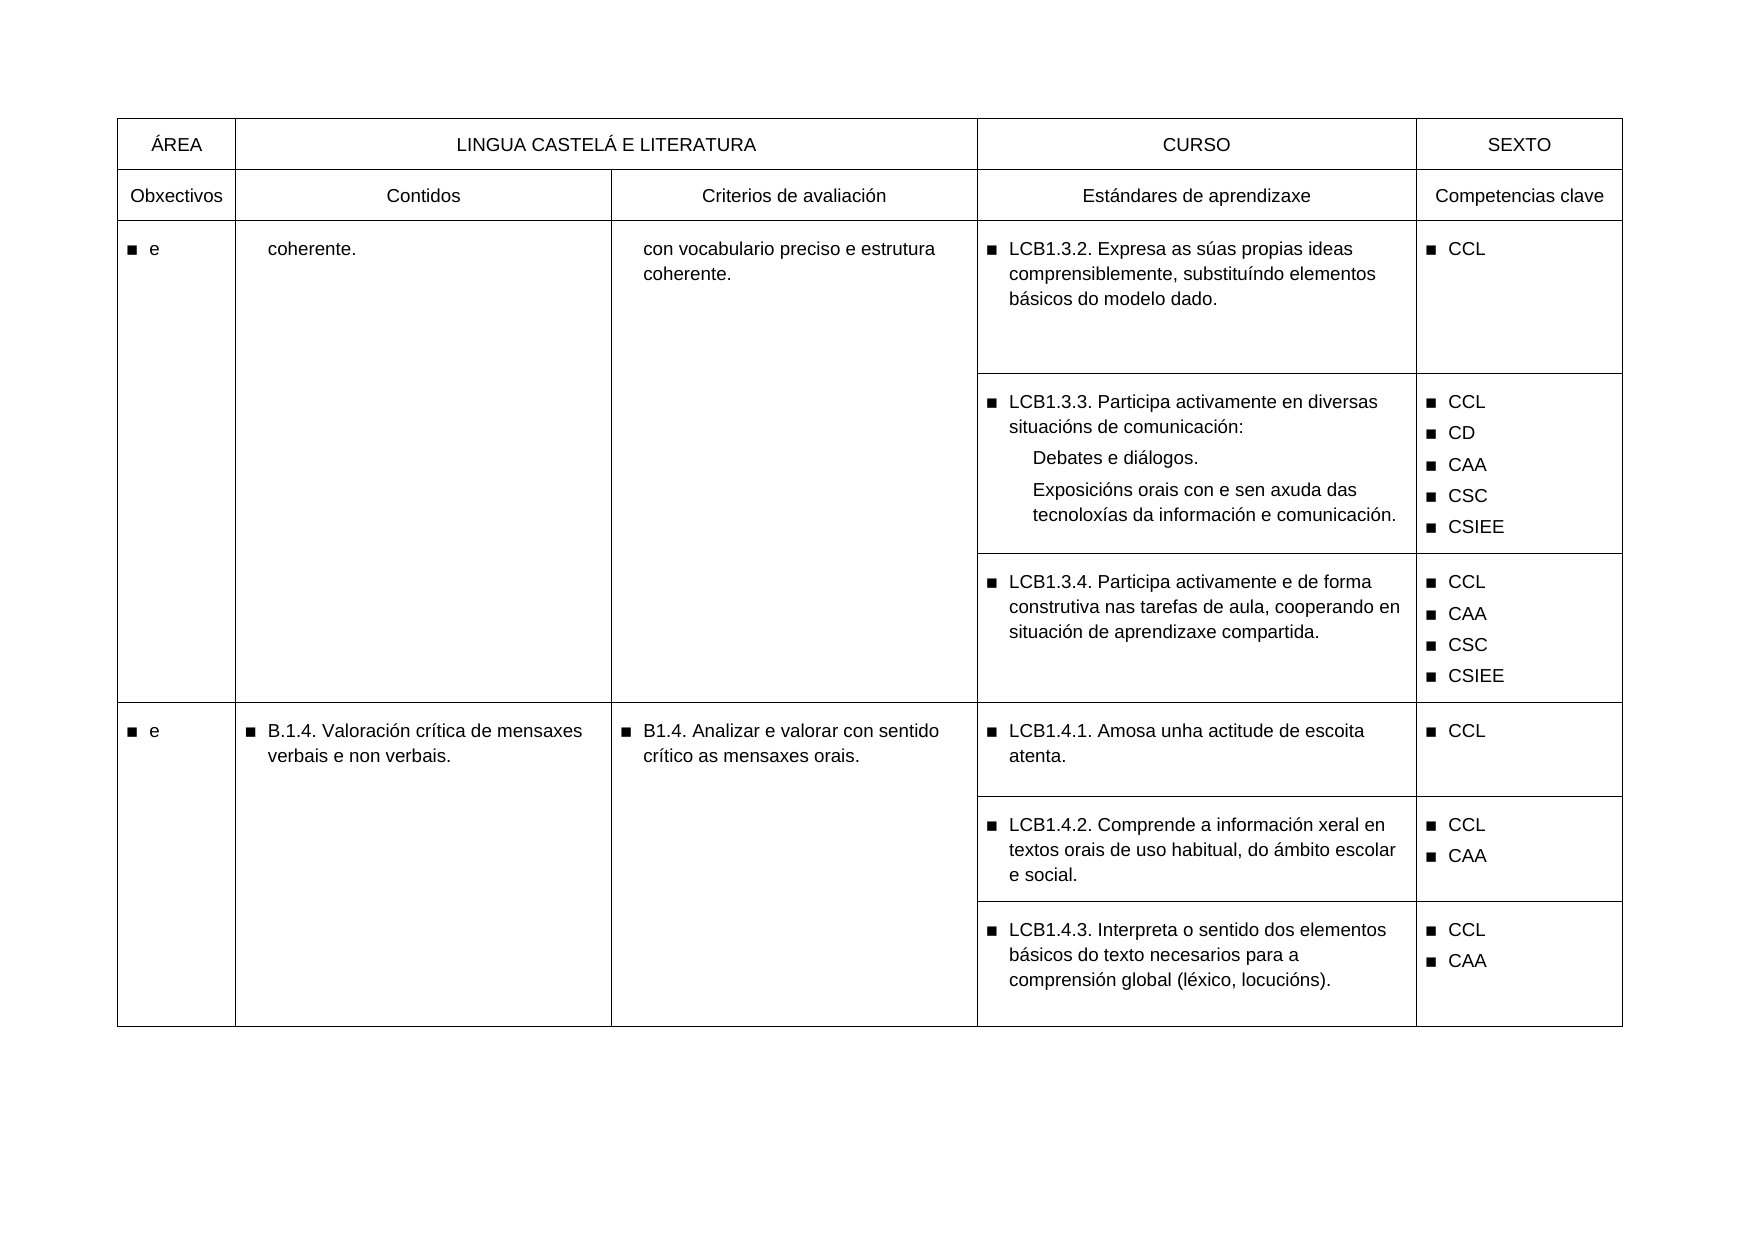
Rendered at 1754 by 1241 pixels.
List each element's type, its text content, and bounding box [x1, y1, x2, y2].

table_cell a b e [118, 221, 235, 702]
table_header CURSO [978, 119, 1416, 169]
table_cell e [118, 703, 235, 1026]
table_cell Criterios de avaliación [612, 170, 977, 220]
table_cell CCL CD CAA CSC CSIEE [1417, 374, 1622, 553]
table_cell con vocabulario preciso e estrutura coherente. [612, 221, 977, 702]
table_cell LCB1.4.1. Amosa unha actitude de escoita atenta. [978, 703, 1416, 796]
table_cell CCL CAA CSC CSIEE [1417, 554, 1622, 702]
table_cell Estándares de aprendizaxe [978, 170, 1416, 220]
table_cell LCB1.4.3. Interpreta o sentido dos elementos básicos do texto necesarios para a comprensión global (léxico, locucións). [978, 902, 1416, 1026]
table_cell CCL [1417, 221, 1622, 373]
table_cell LCB1.3.2. Expresa as súas propias ideas comprensiblemente, substituíndo elementos básicos do modelo dado. [978, 221, 1416, 373]
table_cell LCB1.3.4. Participa activamente e de forma construtiva nas tarefas de aula, cooperando en situación de aprendizaxe compartida. [978, 554, 1416, 702]
table_cell Competencias clave [1417, 170, 1622, 220]
table_cell B.1.4. Valoración crítica de mensaxes verbais e non verbais. [236, 703, 611, 1026]
table_cell CCL [1417, 703, 1622, 796]
table_header LINGUA CASTELÁ E LITERATURA [236, 119, 977, 169]
table_cell LCB1.3.3. Participa activamente en diversas situacións de comunicación: Debates e diálogos. Exposicións orais con e sen axuda das tecnoloxías da información e comunicación. [978, 374, 1416, 553]
table_cell LCB1.4.2. Comprende a información xeral en textos orais de uso habitual, do ámbito escolar e social. [978, 797, 1416, 901]
table_cell CCL CAA [1417, 797, 1622, 901]
table_header ÁREA [118, 119, 235, 169]
table_cell Contidos [236, 170, 611, 220]
table_cell Obxectivos [118, 170, 235, 220]
table_header SEXTO [1417, 119, 1622, 169]
table_cell B1.4. Analizar e valorar con sentido crítico as mensaxes orais. [612, 703, 977, 1026]
table_cell CCL CAA [1417, 902, 1622, 1026]
table_cell coherente. [236, 221, 611, 702]
